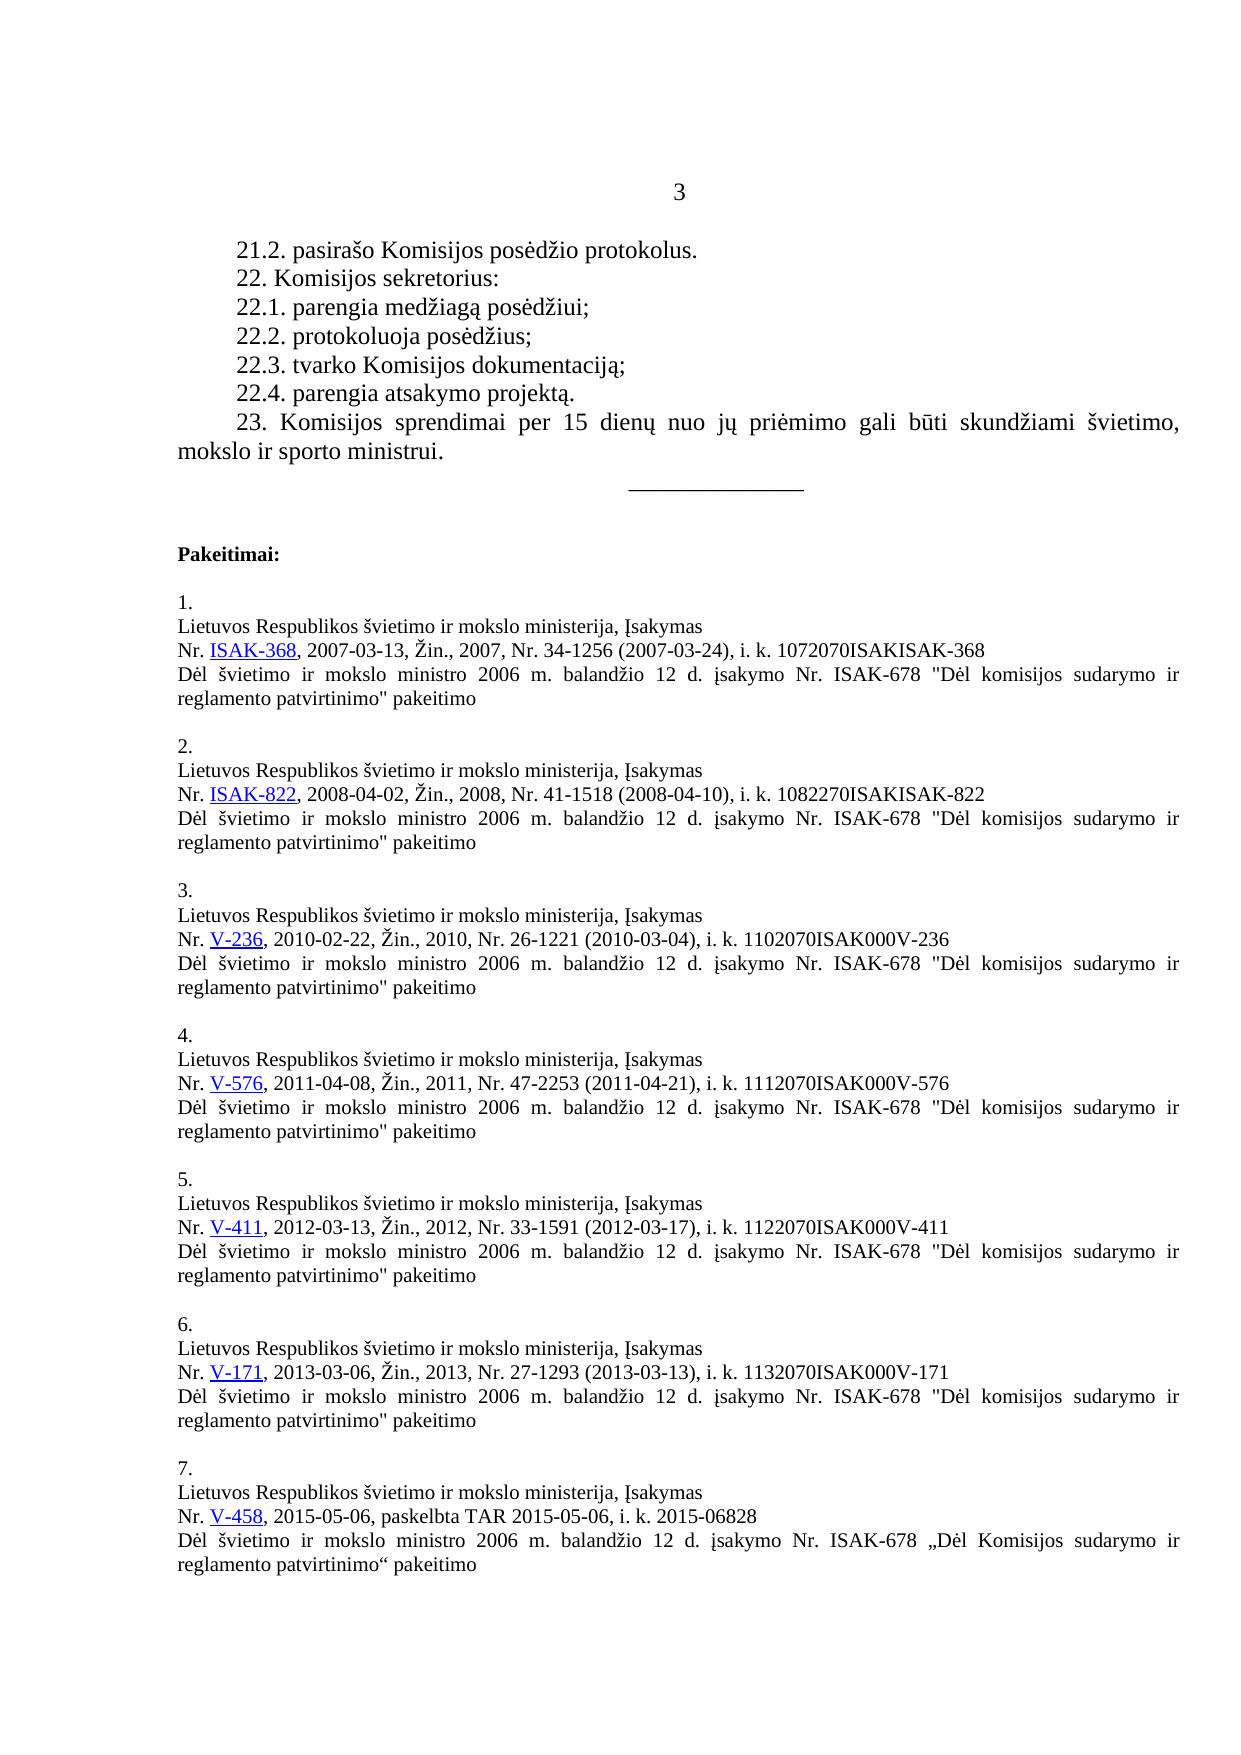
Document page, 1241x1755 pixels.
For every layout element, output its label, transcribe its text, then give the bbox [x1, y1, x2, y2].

text Dėl švietimo ir mokslo ministro 2006 m. balandžio 12 d. įsakymo Nr. ISAK-678 "Dėl komisijos sudarymo ir reglamento patvirtinimo" pakeitimo [177, 1239, 1181, 1287]
text Nr. V-411, 2012-03-13, Žin., 2012, Nr. 33-1591 (2012-03-17), i. k. 1122070ISAK000V-411 [177, 1215, 1181, 1239]
text 22.2. protokoluoja posėdžius; [177, 321, 1181, 350]
text Lietuvos Respublikos švietimo ir mokslo ministerija, Įsakymas [177, 1047, 1181, 1071]
text 22.3. tvarko Komisijos dokumentaciją; [177, 350, 1181, 378]
text Nr. ISAK-368, 2007-03-13, Žin., 2007, Nr. 34-1256 (2007-03-24), i. k. 1072070ISAKISAK-368 [177, 638, 1181, 662]
text 2. [177, 734, 1181, 758]
text Lietuvos Respublikos švietimo ir mokslo ministerija, Įsakymas [177, 1191, 1181, 1215]
text Nr. V-171, 2013-03-06, Žin., 2013, Nr. 27-1293 (2013-03-13), i. k. 1132070ISAK000V-171 [177, 1360, 1181, 1384]
text 6. [177, 1312, 1181, 1336]
text Dėl švietimo ir mokslo ministro 2006 m. balandžio 12 d. įsakymo Nr. ISAK-678 "Dėl komisijos sudarymo ir reglamento patvirtinimo" pakeitimo [177, 1384, 1181, 1432]
text Lietuvos Respublikos švietimo ir mokslo ministerija, Įsakymas [177, 1336, 1181, 1360]
text Lietuvos Respublikos švietimo ir mokslo ministerija, Įsakymas [177, 1480, 1181, 1504]
text 3. [177, 878, 1181, 902]
text Nr. V-458, 2015-05-06, paskelbta TAR 2015-05-06, i. k. 2015-06828 [177, 1504, 1181, 1528]
text 23. Komisijos sprendimai per 15 dienų nuo jų priėmimo gali būti skundžiami švietimo, mokslo ir sporto ministrui. [177, 407, 1181, 465]
text Lietuvos Respublikos švietimo ir mokslo ministerija, Įsakymas [177, 902, 1181, 927]
text Lietuvos Respublikos švietimo ir mokslo ministerija, Įsakymas [177, 614, 1181, 638]
text 4. [177, 1023, 1181, 1047]
text Dėl švietimo ir mokslo ministro 2006 m. balandžio 12 d. įsakymo Nr. ISAK-678 „Dėl Komisijos sudarymo ir reglamento patvirtinimo“ pakeitimo [177, 1528, 1181, 1576]
text 22. Komisijos sekretorius: [177, 263, 1181, 292]
text 7. [177, 1456, 1181, 1480]
text Dėl švietimo ir mokslo ministro 2006 m. balandžio 12 d. įsakymo Nr. ISAK-678 "Dėl komisijos sudarymo ir reglamento patvirtinimo" pakeitimo [177, 662, 1181, 710]
text 1. [177, 590, 1181, 614]
text 5. [177, 1167, 1181, 1191]
text Dėl švietimo ir mokslo ministro 2006 m. balandžio 12 d. įsakymo Nr. ISAK-678 "Dėl komisijos sudarymo ir reglamento patvirtinimo" pakeitimo [177, 1095, 1181, 1143]
text 22.4. parengia atsakymo projektą. [177, 378, 1181, 407]
text Nr. V-236, 2010-02-22, Žin., 2010, Nr. 26-1221 (2010-03-04), i. k. 1102070ISAK000V-236 [177, 927, 1181, 951]
text Nr. ISAK-822, 2008-04-02, Žin., 2008, Nr. 41-1518 (2008-04-10), i. k. 1082270ISAKISAK-822 [177, 782, 1181, 806]
text ______________ [177, 465, 1181, 493]
text Pakeitimai: [177, 542, 1181, 566]
text Nr. V-576, 2011-04-08, Žin., 2011, Nr. 47-2253 (2011-04-21), i. k. 1112070ISAK000V-576 [177, 1071, 1181, 1095]
text Dėl švietimo ir mokslo ministro 2006 m. balandžio 12 d. įsakymo Nr. ISAK-678 "Dėl komisijos sudarymo ir reglamento patvirtinimo" pakeitimo [177, 951, 1181, 999]
text 22.1. parengia medžiagą posėdžiui; [177, 292, 1181, 321]
text 21.2. pasirašo Komisijos posėdžio protokolus. [177, 235, 1181, 263]
text Lietuvos Respublikos švietimo ir mokslo ministerija, Įsakymas [177, 758, 1181, 782]
text Dėl švietimo ir mokslo ministro 2006 m. balandžio 12 d. įsakymo Nr. ISAK-678 "Dėl komisijos sudarymo ir reglamento patvirtinimo" pakeitimo [177, 806, 1181, 854]
